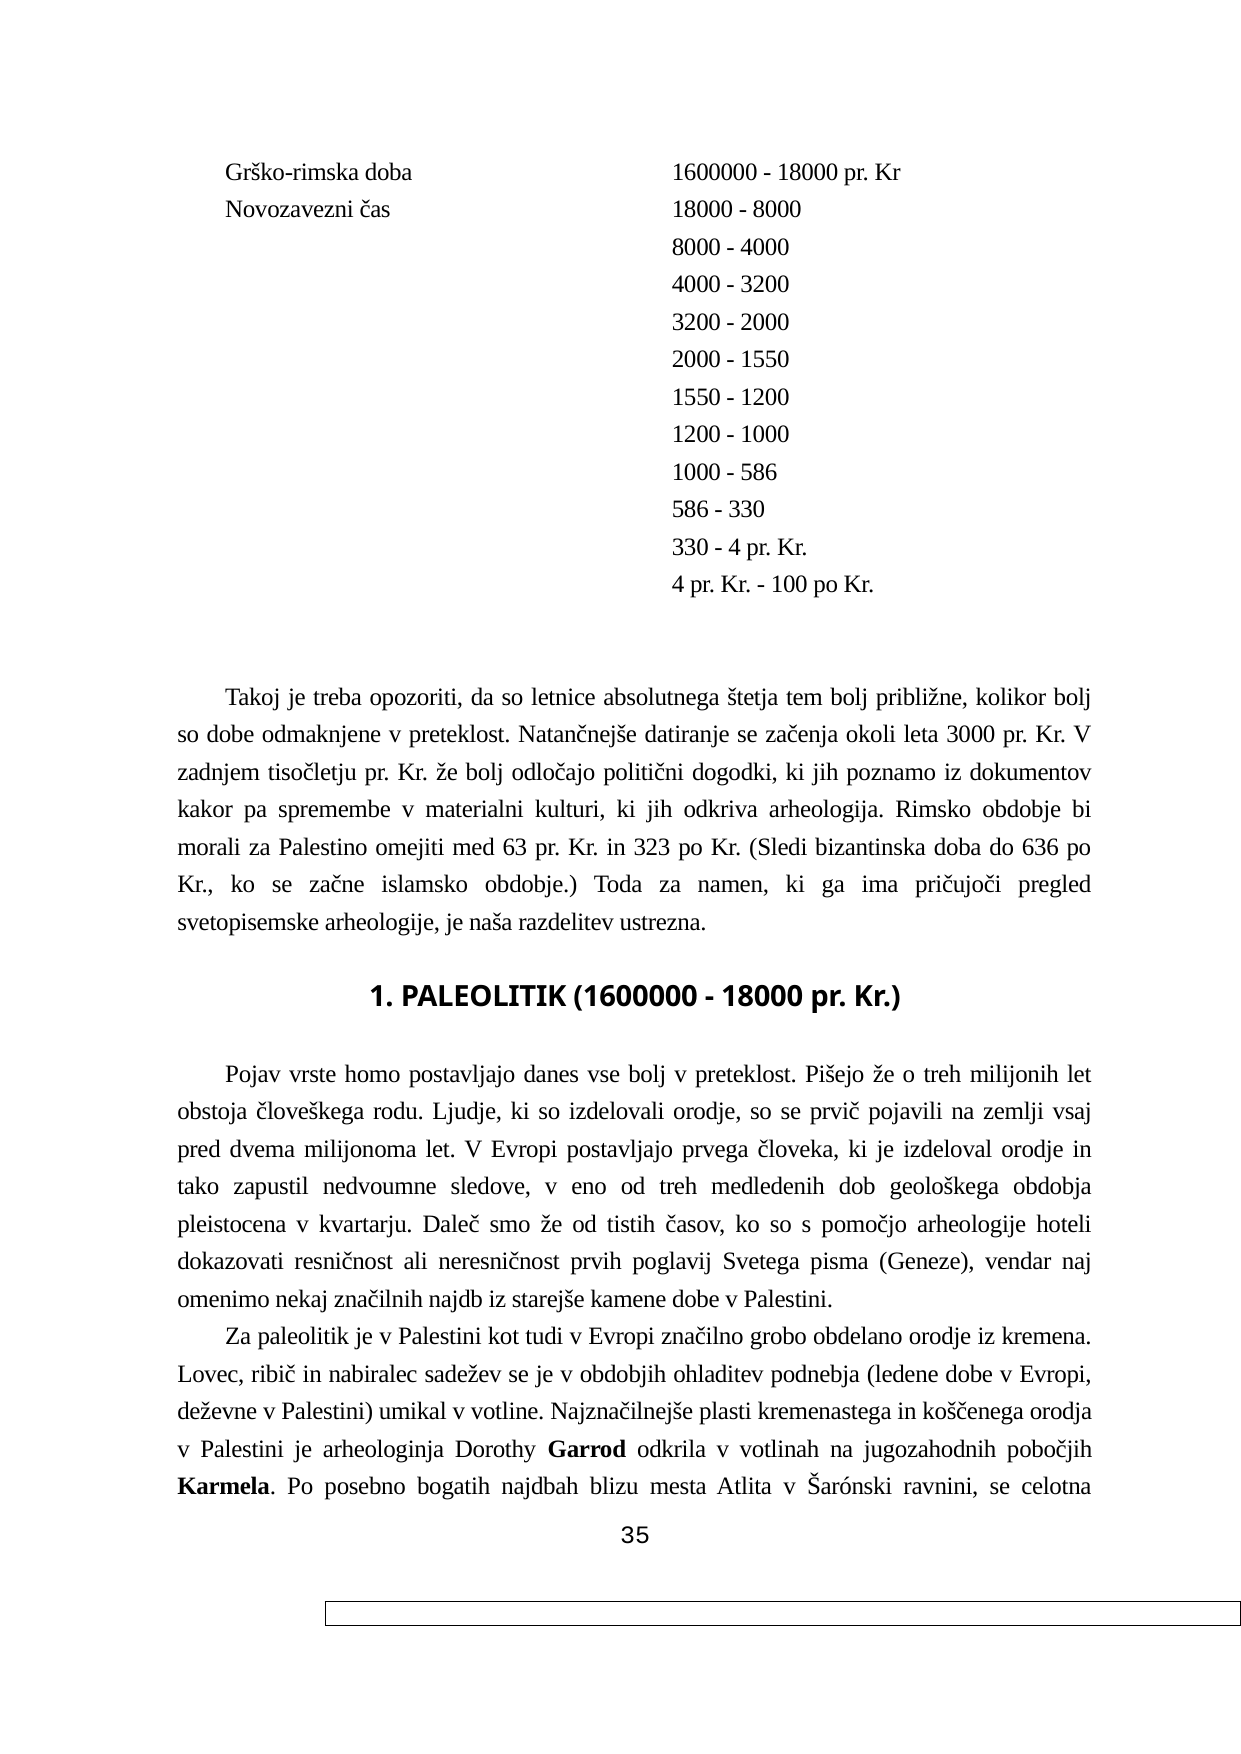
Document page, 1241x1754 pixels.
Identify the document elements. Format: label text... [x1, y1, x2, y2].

text Grško-rimska doba [177, 150, 598, 187]
text 1000 - 586 [672, 450, 1093, 487]
text 4 pr. Kr. - 100 po Kr. [672, 562, 1093, 600]
text 18000 - 8000 [672, 187, 1093, 225]
text 330 - 4 pr. Kr. [672, 525, 1093, 562]
text Novozavezni čas [177, 187, 598, 225]
text 1550 - 1200 [672, 375, 1093, 412]
text Pojav vrste homo postavljajo danes vse bolj v preteklost. Pišejo že o treh milijonih let obstoja človeškega rodu. Ljudje, ki so izdelovali orodje, so se prvič pojavili na zemlji vsaj pred dvema milijonoma let. V Evropi postavljajo prvega človeka, ki je izdeloval orodje in tako zapustil nedvoumne sledove, v eno od treh medledenih dob geološkega obdobja pleistocena v kvartarju. Daleč smo že od tistih časov, ko so s pomočjo arheologije hoteli dokazovati resničnost ali neresničnost prvih poglavij Svetega pisma (Geneze), vendar naj omenimo nekaj značilnih najdb iz starejše kamene dobe v Palestini. [177, 1052, 1093, 1315]
text 1600000 - 18000 pr. Kr [672, 150, 1093, 187]
text Takoj je treba opozoriti, da so letnice absolutnega štetja tem bolj približne, kolikor bolj so dobe odmaknjene v preteklost. Natančnejše datiranje se začenja okoli leta 3000 pr. Kr. V zadnjem tisočletju pr. Kr. že bolj odločajo politični dogodki, ki jih poznamo iz dokumentov kakor pa spremembe v materialni kulturi, ki jih odkriva arheologija. Rimsko obdobje bi morali za Palestino omejiti med 63 pr. Kr. in 323 po Kr. (Sledi bizantinska doba do 636 po Kr., ko se začne islamsko obdobje.) Toda za namen, ki ga ima pričujoči pregled svetopisemske arheologije, je naša razdelitev ustrezna. [177, 675, 1093, 937]
text 586 - 330 [672, 487, 1093, 525]
text Za paleolitik je v Palestini kot tudi v Evropi značilno grobo obdelano orodje iz kremena. Lovec, ribič in nabiralec sadežev se je v obdobjih ohladitev podnebja (ledene dobe v Evropi, deževne v Palestini) umikal v votline. Najznačilnejše plasti kremenastega in koščenega orodja v Palestini je arheologinja Dorothy Garrod odkrila v votlinah na jugozahodnih pobočjih Karmela. Po posebno bogatih najdbah blizu mesta Atlita v Šarónski ravnini, se celotna [177, 1315, 1093, 1502]
text 4000 - 3200 [672, 262, 1093, 300]
text 2000 - 1550 [672, 337, 1093, 375]
text 3200 - 2000 [672, 300, 1093, 337]
subtitle 1. PALEOLITIK (1600000 - 18000 pr. Kr.) [177, 975, 1093, 1015]
text 8000 - 4000 [672, 225, 1093, 262]
text 1200 - 1000 [672, 412, 1093, 450]
